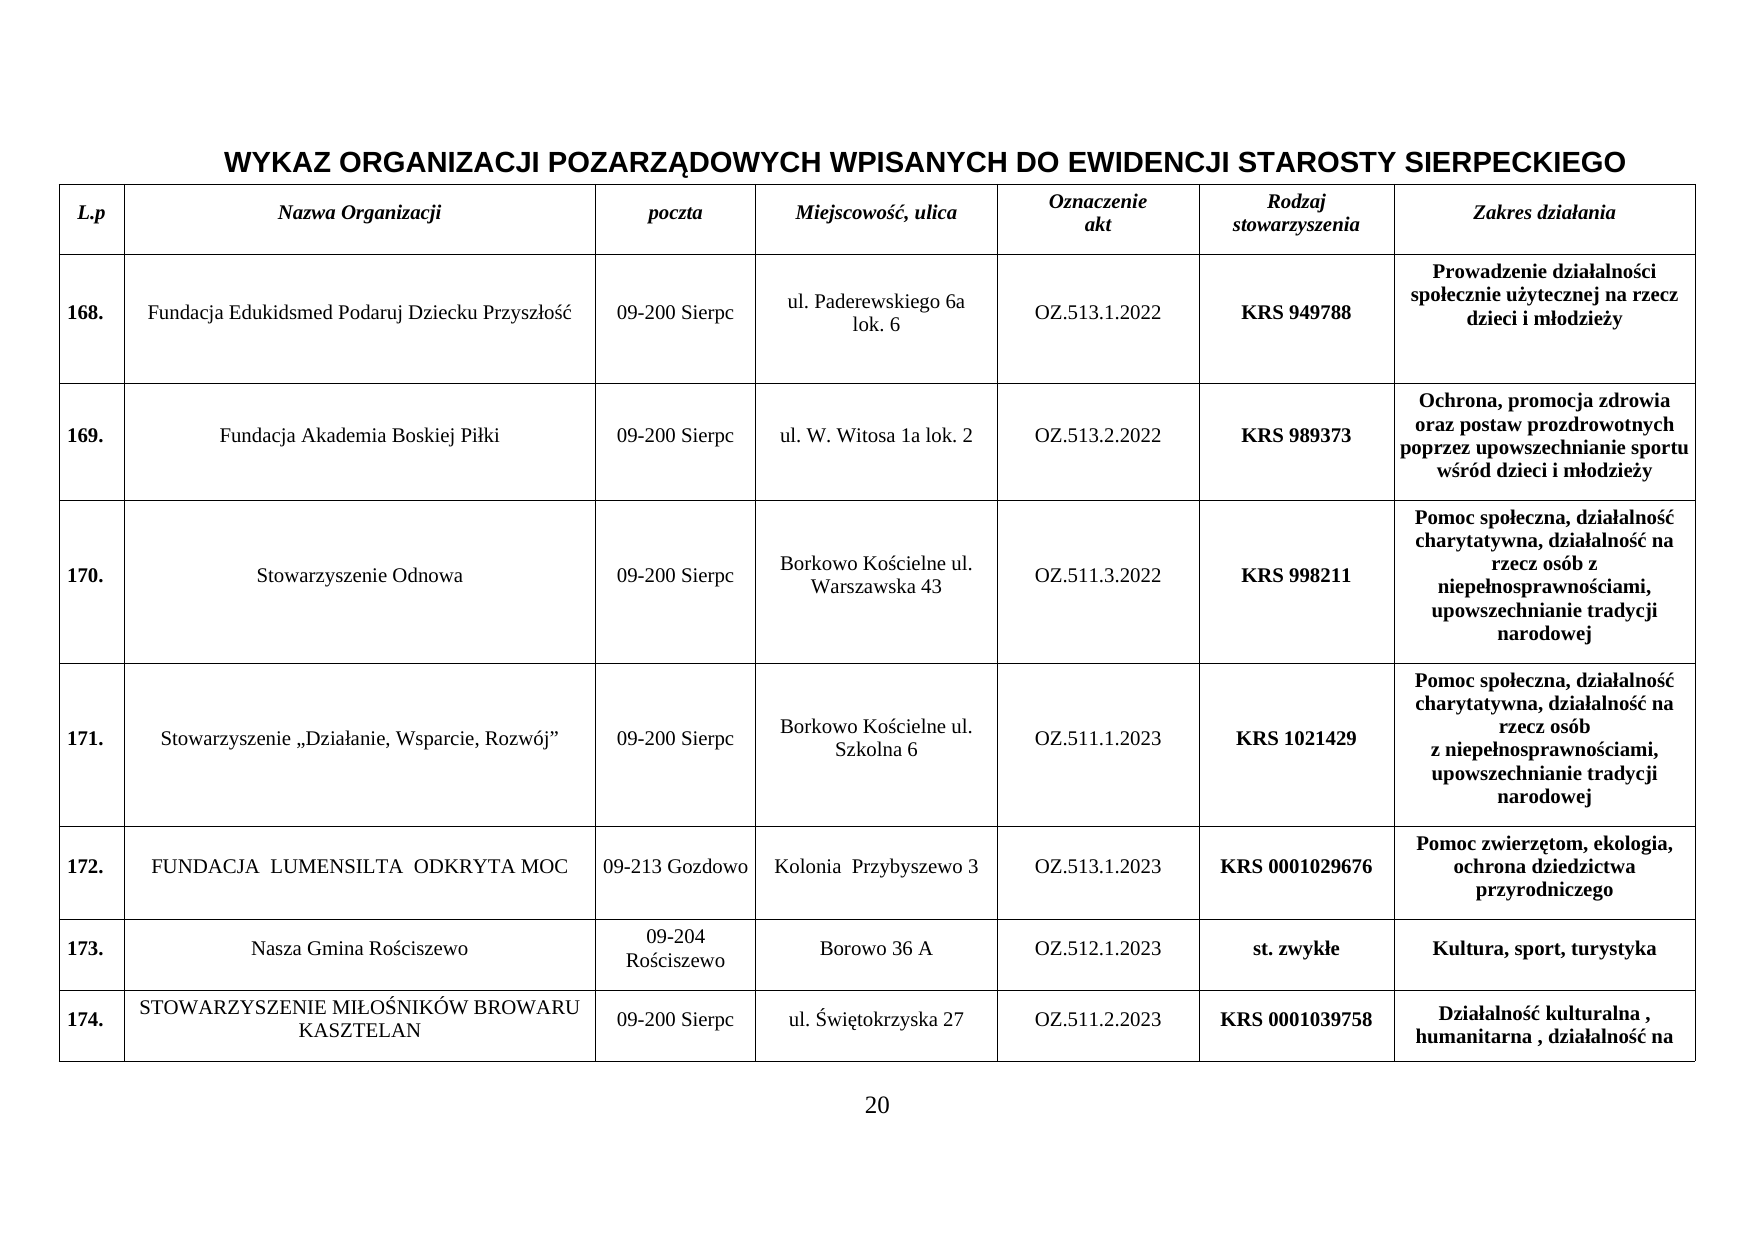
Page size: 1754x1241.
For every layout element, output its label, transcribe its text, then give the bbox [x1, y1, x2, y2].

table_cell [60, 501, 124, 663]
table_cell OZ.511.2.2023 [998, 991, 1199, 1061]
table_cell Działalność kulturalna , humanitarna , działalność na [1395, 991, 1695, 1061]
table_cell OZ.511.3.2022 [998, 501, 1199, 663]
table_cell Fundacja Edukidsmed Podaruj Dziecku Przyszłość [125, 255, 595, 383]
table_cell Borowo 36 A [756, 920, 997, 990]
table_cell Prowadzenie działalności społecznie użytecznej na rzecz dzieci i młodzieży [1395, 255, 1695, 383]
table_cell ul. Świętokrzyska 27 [756, 991, 997, 1061]
table_cell Pomoc społeczna, działalność charytatywna, działalność na rzecz osób z niepełnosprawnościami, upowszechnianie tradycji narodowej [1395, 501, 1695, 663]
table_cell KRS 0001029676 [1200, 827, 1394, 919]
table_cell Stowarzyszenie Odnowa [125, 501, 595, 663]
table_cell 09-204 Rościszewo [596, 920, 755, 990]
table_cell Kolonia Przybyszewo 3 [756, 827, 997, 919]
table_cell [60, 991, 124, 1061]
table_cell FUNDACJA LUMENSILTA ODKRYTA MOC [125, 827, 595, 919]
table_cell 09-200 Sierpc [596, 664, 755, 826]
table_cell st. zwykłe [1200, 920, 1394, 990]
table_cell 09-213 Gozdowo [596, 827, 755, 919]
table_cell Kultura, sport, turystyka [1395, 920, 1695, 990]
table_cell [60, 664, 124, 826]
table_header L.p [60, 185, 124, 254]
table_header poczta [596, 185, 755, 254]
table_cell OZ.513.1.2022 [998, 255, 1199, 383]
table_cell Pomoc zwierzętom, ekologia, ochrona dziedzictwa przyrodniczego [1395, 827, 1695, 919]
table_cell OZ.512.1.2023 [998, 920, 1199, 990]
table_cell Pomoc społeczna, działalność charytatywna, działalność na rzecz osób z niepełnosprawnościami, upowszechnianie tradycji narodowej [1395, 664, 1695, 826]
table_cell STOWARZYSZENIE MIŁOŚNIKÓW BROWARU KASZTELAN [125, 991, 595, 1061]
table_cell KRS 0001039758 [1200, 991, 1394, 1061]
table_cell [60, 827, 124, 919]
table_cell Fundacja Akademia Boskiej Piłki [125, 384, 595, 500]
table_cell 09-200 Sierpc [596, 501, 755, 663]
table_cell KRS 998211 [1200, 501, 1394, 663]
table_cell [60, 920, 124, 990]
table_cell OZ.513.2.2022 [998, 384, 1199, 500]
table_header Nazwa Organizacji [125, 185, 595, 254]
table_cell Borkowo Kościelne ul. Szkolna 6 [756, 664, 997, 826]
table_cell 09-200 Sierpc [596, 384, 755, 500]
table_cell OZ.513.1.2023 [998, 827, 1199, 919]
table_cell Nasza Gmina Rościszewo [125, 920, 595, 990]
table_cell KRS 989373 [1200, 384, 1394, 500]
table_header Rodzaj stowarzyszenia [1200, 185, 1394, 254]
table_header Oznaczenie akt [998, 185, 1199, 254]
table_cell Ochrona, promocja zdrowia oraz postaw prozdrowotnych poprzez upowszechnianie sportu wśród dzieci i młodzieży [1395, 384, 1695, 500]
table_cell KRS 1021429 [1200, 664, 1394, 826]
table_cell Borkowo Kościelne ul. Warszawska 43 [756, 501, 997, 663]
table_cell ul. Paderewskiego 6a lok. 6 [756, 255, 997, 383]
table_cell ul. W. Witosa 1a lok. 2 [756, 384, 997, 500]
table_cell [60, 384, 124, 500]
table_cell [60, 255, 124, 383]
table_cell 09-200 Sierpc [596, 991, 755, 1061]
table_header Zakres działania [1395, 185, 1695, 254]
table_cell KRS 949788 [1200, 255, 1394, 383]
table_cell 09-200 Sierpc [596, 255, 755, 383]
table_header Miejscowość, ulica [756, 185, 997, 254]
table_cell OZ.511.1.2023 [998, 664, 1199, 826]
table_cell Stowarzyszenie „Działanie, Wsparcie, Rozwój” [125, 664, 595, 826]
